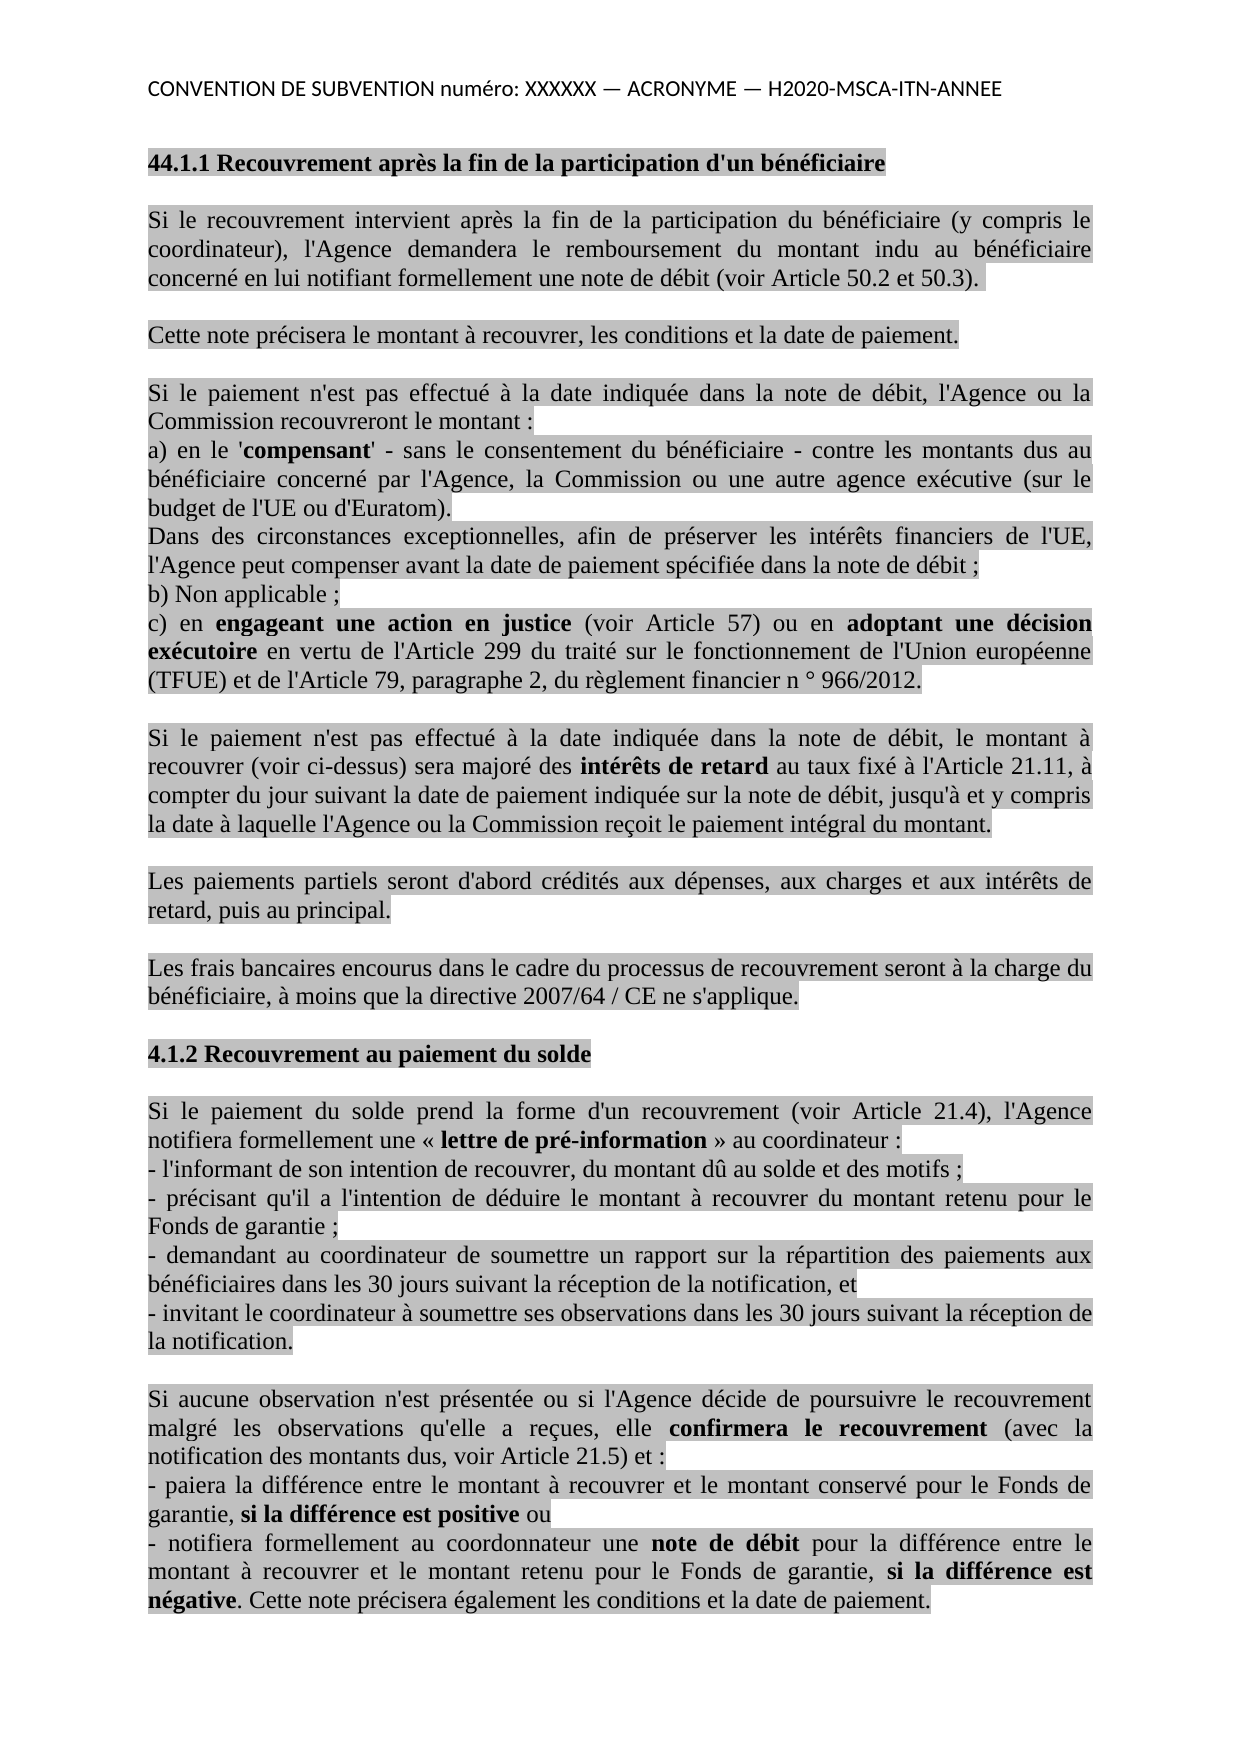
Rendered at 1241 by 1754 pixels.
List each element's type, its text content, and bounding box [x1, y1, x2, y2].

list 4.1.2 Recouvrement au paiement du solde [148, 1039, 1093, 1068]
list Cette note précisera le montant à recouvrer, les conditions et la date de paiement. [148, 320, 1093, 349]
list b) Non applicable ; [148, 579, 1093, 608]
list - demandant au coordinateur de soumettre un rapport sur la répartition des paiements aux bénéficiaires dans les 30 jours suivant la réception de la notification, et [148, 1240, 1093, 1298]
list Les frais bancaires encourus dans le cadre du processus de recouvrement seront à la charge du bénéficiaire, à moins que la directive 2007/64 / CE ne s'applique. [148, 953, 1093, 1010]
list Si le paiement n'est pas effectué à la date indiquée dans la note de débit, l'Agence ou la Commission recouvreront le montant : [148, 378, 1093, 435]
list - l'informant de son intention de recouvrer, du montant dû au solde et des motifs ; [148, 1154, 1093, 1183]
list - notifiera formellement au coordonnateur une note de débit pour la différence entre le montant à recouvrer et le montant retenu pour le Fonds de garantie, si la différence est négative. Cette note précisera également les conditions et la date de paiement. [148, 1528, 1093, 1614]
list Si le paiement n'est pas effectué à la date indiquée dans la note de débit, le montant à recouvrer (voir ci-dessus) sera majoré des intérêts de retard au taux fixé à l'Article 21.11, à compter du jour suivant la date de paiement indiquée sur la note de débit, jusqu'à et y compris la date à laquelle l'Agence ou la Commission reçoit le paiement intégral du montant. [148, 723, 1093, 838]
list - paiera la différence entre le montant à recouvrer et le montant conservé pour le Fonds de garantie, si la différence est positive ou [148, 1470, 1093, 1528]
list Si aucune observation n'est présentée ou si l'Agence décide de poursuivre le recouvrement malgré les observations qu'elle a reçues, elle confirmera le recouvrement (avec la notification des montants dus, voir Article 21.5) et : [148, 1384, 1093, 1470]
list c) en engageant une action en justice (voir Article 57) ou en adoptant une décision exécutoire en vertu de l'Article 299 du traité sur le fonctionnement de l'Union européenne (TFUE) et de l'Article 79, paragraphe 2, du règlement financier n ° 966/2012. [148, 608, 1093, 694]
list - invitant le coordinateur à soumettre ses observations dans les 30 jours suivant la réception de la notification. [148, 1298, 1093, 1355]
list Si le paiement du solde prend la forme d'un recouvrement (voir Article 21.4), l'Agence notifiera formellement une « lettre de pré-information » au coordinateur : [148, 1096, 1093, 1154]
list Si le recouvrement intervient après la fin de la participation du bénéficiaire (y compris le coordinateur), l'Agence demandera le remboursement du montant indu au bénéficiaire concerné en lui notifiant formellement une note de débit (voir Article 50.2 et 50.3). [148, 205, 1093, 291]
list - précisant qu'il a l'intention de déduire le montant à recouvrer du montant retenu pour le Fonds de garantie ; [148, 1183, 1093, 1240]
list Dans des circonstances exceptionnelles, afin de préserver les intérêts financiers de l'UE, l'Agence peut compenser avant la date de paiement spécifiée dans la note de débit ; [148, 521, 1093, 579]
list a) en le 'compensant' - sans le consentement du bénéficiaire - contre les montants dus au bénéficiaire concerné par l'Agence, la Commission ou une autre agence exécutive (sur le budget de l'UE ou d'Euratom). [148, 435, 1093, 521]
list Les paiements partiels seront d'abord crédités aux dépenses, aux charges et aux intérêts de retard, puis au principal. [148, 866, 1093, 924]
list 44.1.1 Recouvrement après la fin de la participation d'un bénéficiaire [148, 148, 1093, 176]
